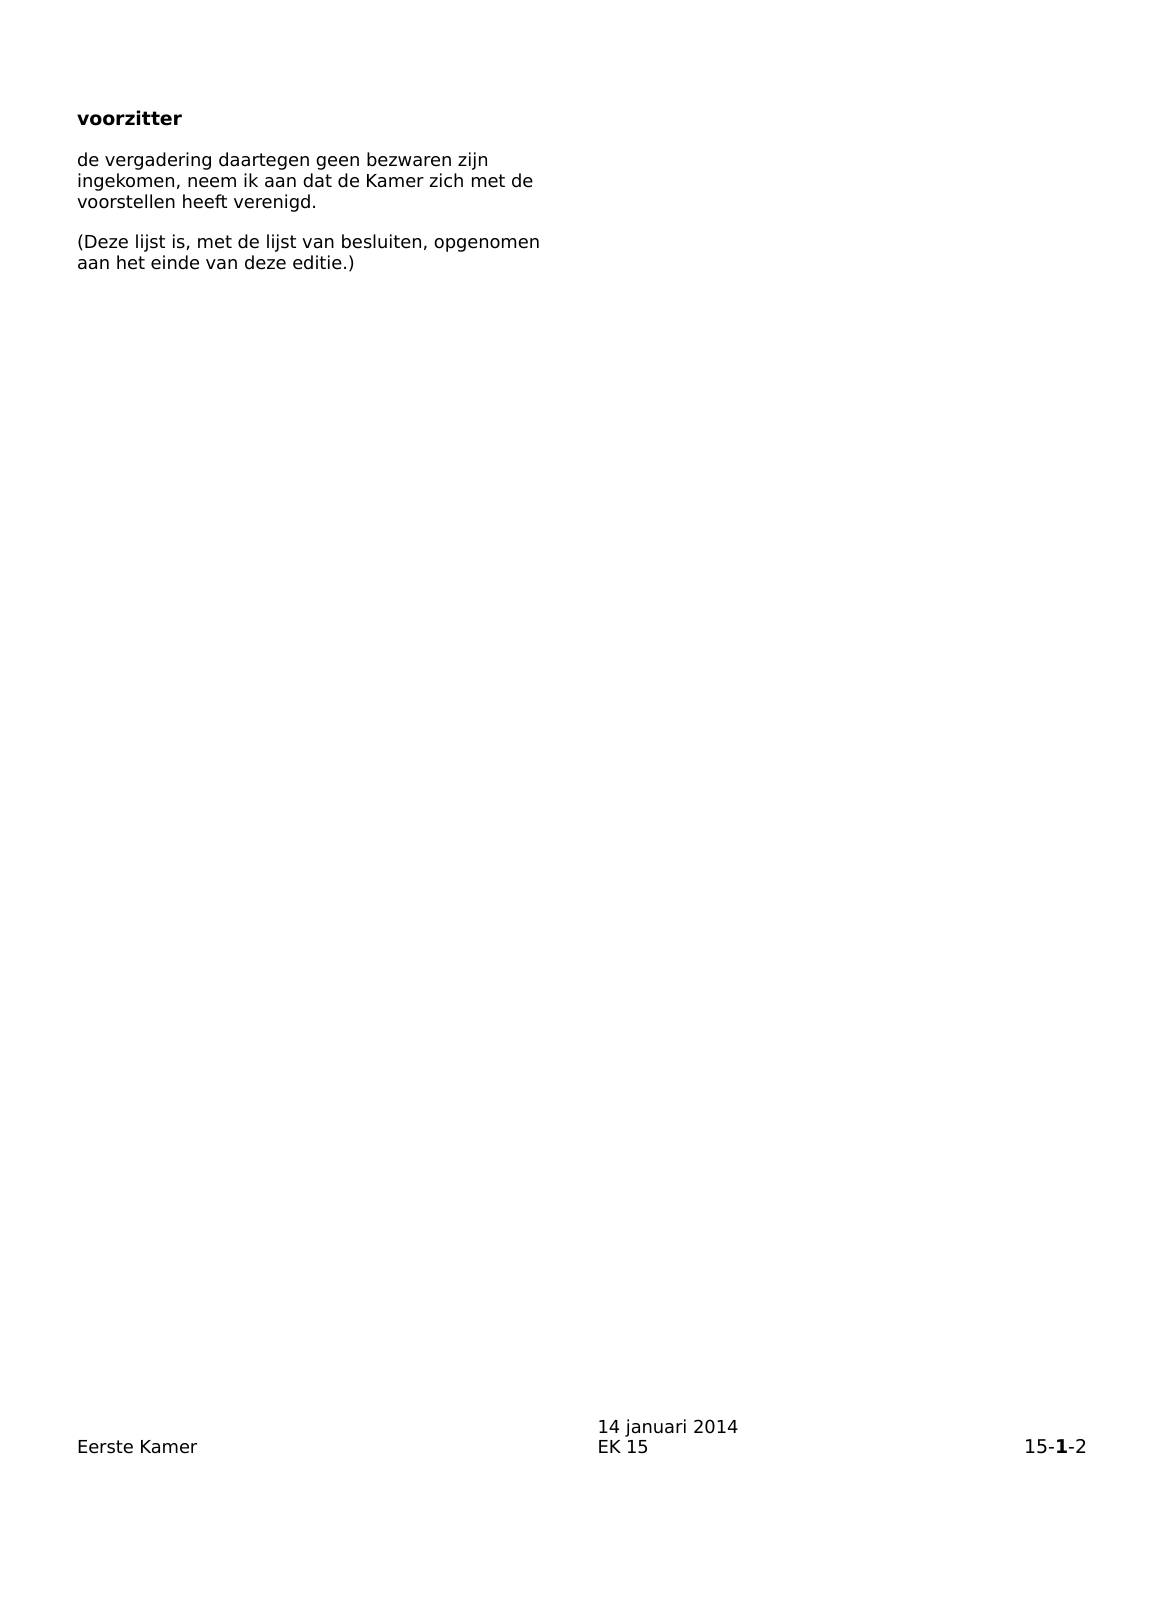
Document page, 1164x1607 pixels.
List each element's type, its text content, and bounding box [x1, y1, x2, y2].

text de vergadering daartegen geen bezwaren zijn ingekomen, neem ik aan dat de Kamer zich met de voorstellen heeft verenigd. [77, 150, 567, 212]
text (Deze lijst is, met de lijst van besluiten, opgenomen aan het einde van deze editie.) [77, 232, 567, 274]
